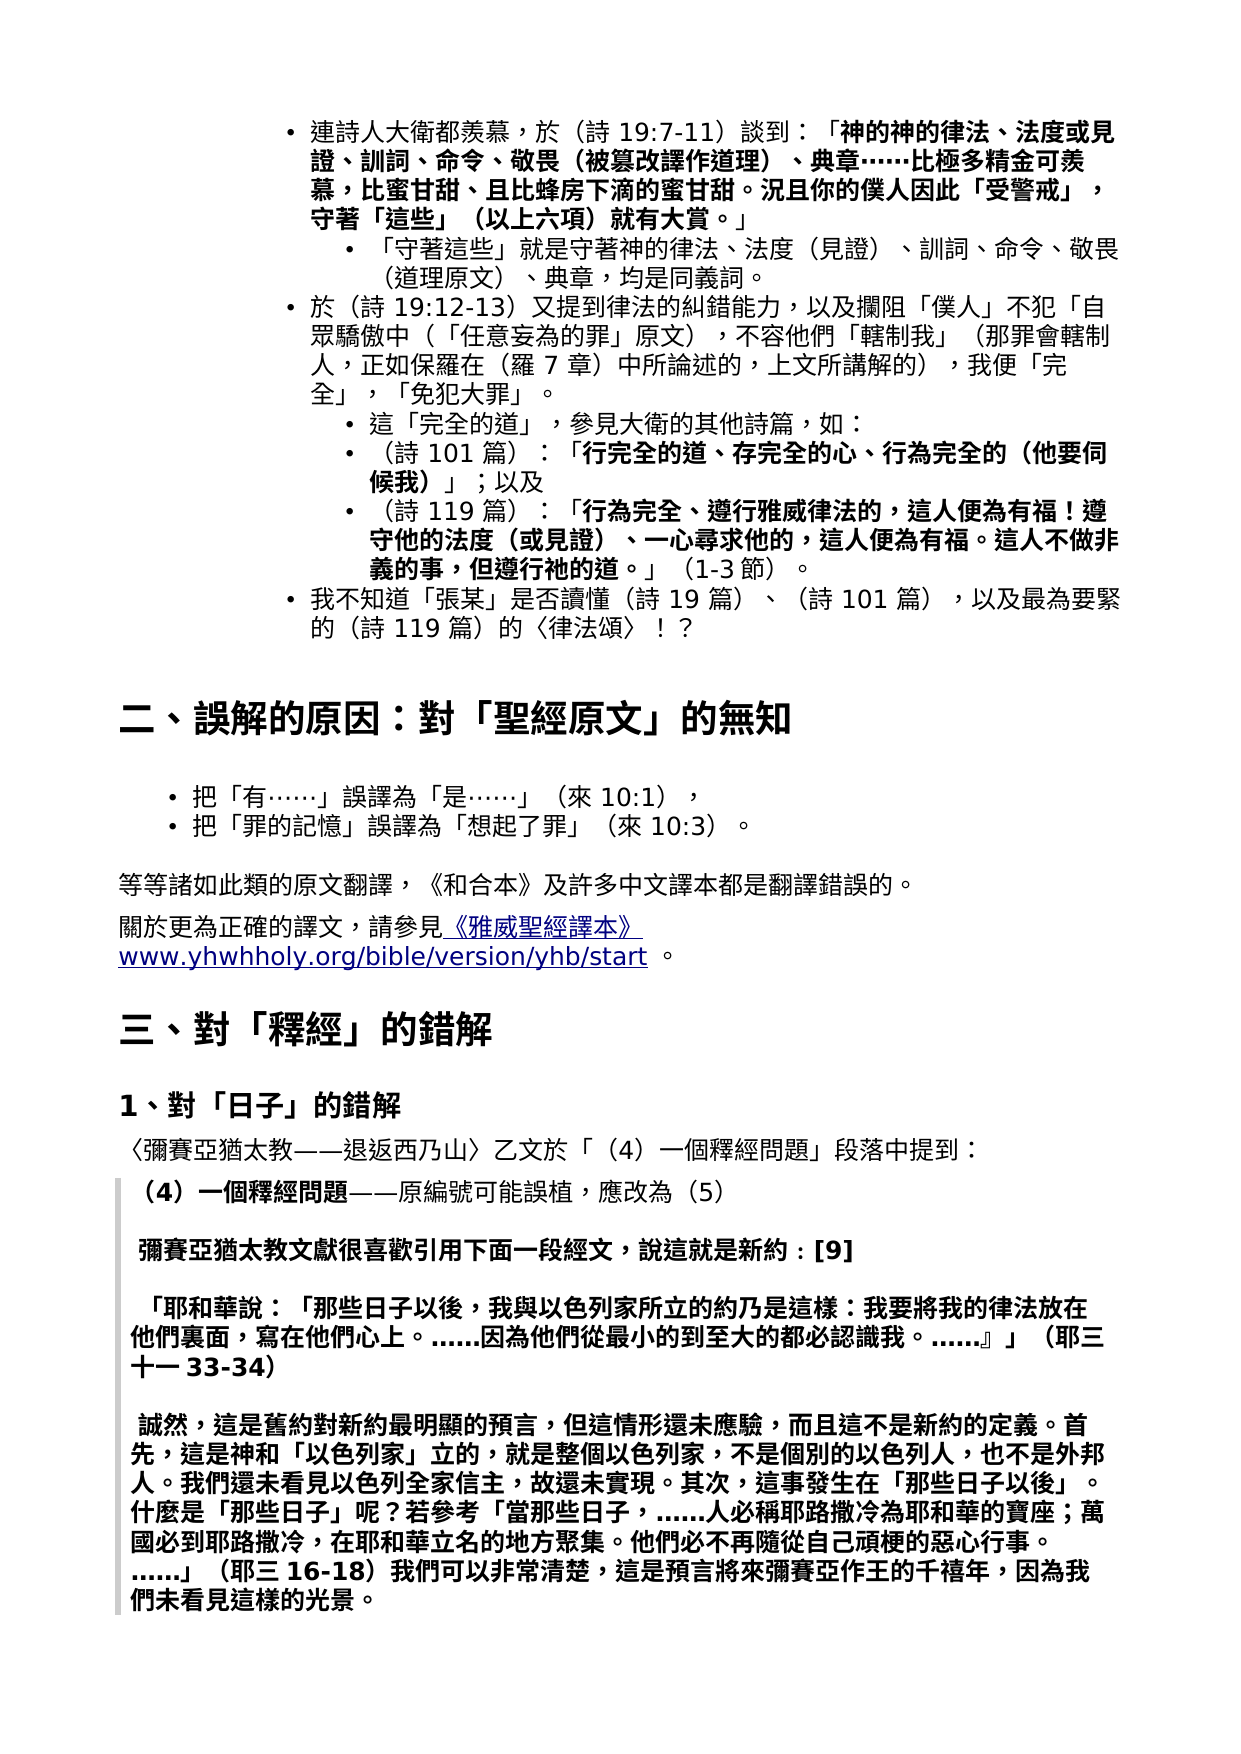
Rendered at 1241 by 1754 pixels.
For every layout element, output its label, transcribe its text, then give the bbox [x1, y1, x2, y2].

text 等等諸如此類的原文翻譯，《和合本》及許多中文譯本都是翻譯錯誤的。 [118, 871, 1122, 900]
list 連詩人大衛都羨慕，於（詩 19:7-11）談到：「神的神的律法、法度或見證、訓詞、命令、敬畏（被篡改譯作道理）、典章⋯⋯比極多精金可羨慕，比蜜甘甜、且比蜂房下滴的蜜甘甜。況且你的僕人因此「受警戒」，守著「這些」（以上六項）就有大賞。」 [295, 118, 1122, 235]
list 把「有⋯⋯」誤譯為「是⋯⋯」（來 10:1）， [177, 783, 1122, 812]
subtitle 三、對「釋經」的錯解 [118, 1008, 1122, 1052]
list 「守著這些」就是守著神的律法、法度（見證）、訓詞、命令、敬畏（道理原文）、典章，均是同義詞。 [354, 235, 1122, 293]
text 〈彌賽亞猶太教——退返西乃山〉乙文於「（4）一個釋經問題」段落中提到： [118, 1136, 1122, 1165]
table_header （4）一個釋經問題——原編號可能誤植，應改為（5） 彌賽亞猶太教文獻很喜歡引用下面一段經文，說這就是新約﹕[9] 「耶和華說：「那些日子以後，我與以色列家所立的約乃是這樣：我要將我的律法放在他們裏面，寫在他們心上。……因為他們從最小的到至大的都必認識我。……』」（耶三十一33-34） 誠然，這是舊約對新約最明顯的預言，但這情形還未應驗，而且這不是新約的定義。首先，這是神和「以色列家」立的，就是整個以色列家，不是個別的以色列人，也不是外邦人。我們還未看見以色列全家信主，故還未實現。其次，這事發生在「那些日子以後」。什麼是「那些日子」呢？若參考「當那些日子，……人必稱耶路撒冷為耶和華的寶座；萬國必到耶路撒冷，在耶和華立名的地方聚集。他們必不再隨從自己頑梗的惡心行事。……」（耶三16-18）我們可以非常清楚，這是預言將來彌賽亞作王的千禧年，因為我們未看見這樣的光景。 [121, 1178, 1122, 1615]
list 於（詩 19:12-13）又提到律法的糾錯能力，以及攔阻「僕人」不犯「自眾驕傲中（「任意妄為的罪」原文），不容他們「轄制我」（那罪會轄制人，正如保羅在（羅 7 章）中所論述的，上文所講解的），我便「完全」，「免犯大罪」。 [295, 293, 1122, 410]
list 把「罪的記憶」誤譯為「想起了罪」（來 10:3）。 [177, 812, 1122, 842]
text 關於更為正確的譯文，請參見《雅威聖經譯本》 www.yhwhholy.org/bible/version/yhb/start 。 [118, 913, 1122, 971]
subtitle 二、誤解的原因：對「聖經原文」的無知 [118, 698, 1122, 741]
list （詩 101 篇）：「行完全的道、存完全的心、行為完全的（他要伺候我）」；以及 [354, 439, 1122, 497]
subtitle 1、對「日子」的錯解 [118, 1090, 1122, 1124]
list 我不知道「張某」是否讀懂（詩 19 篇）、（詩 101 篇），以及最為要緊的（詩 119 篇）的〈律法頌〉！？ [295, 585, 1122, 643]
list （詩 119 篇）：「行為完全、遵行雅威律法的，這人便為有福！遵守他的法度（或見證）、一心尋求他的，這人便為有福。這人不做非義的事，但遵行祂的道。」（1-3節）。 [354, 497, 1122, 585]
list 這「完全的道」，參見大衛的其他詩篇，如： [354, 410, 1122, 439]
